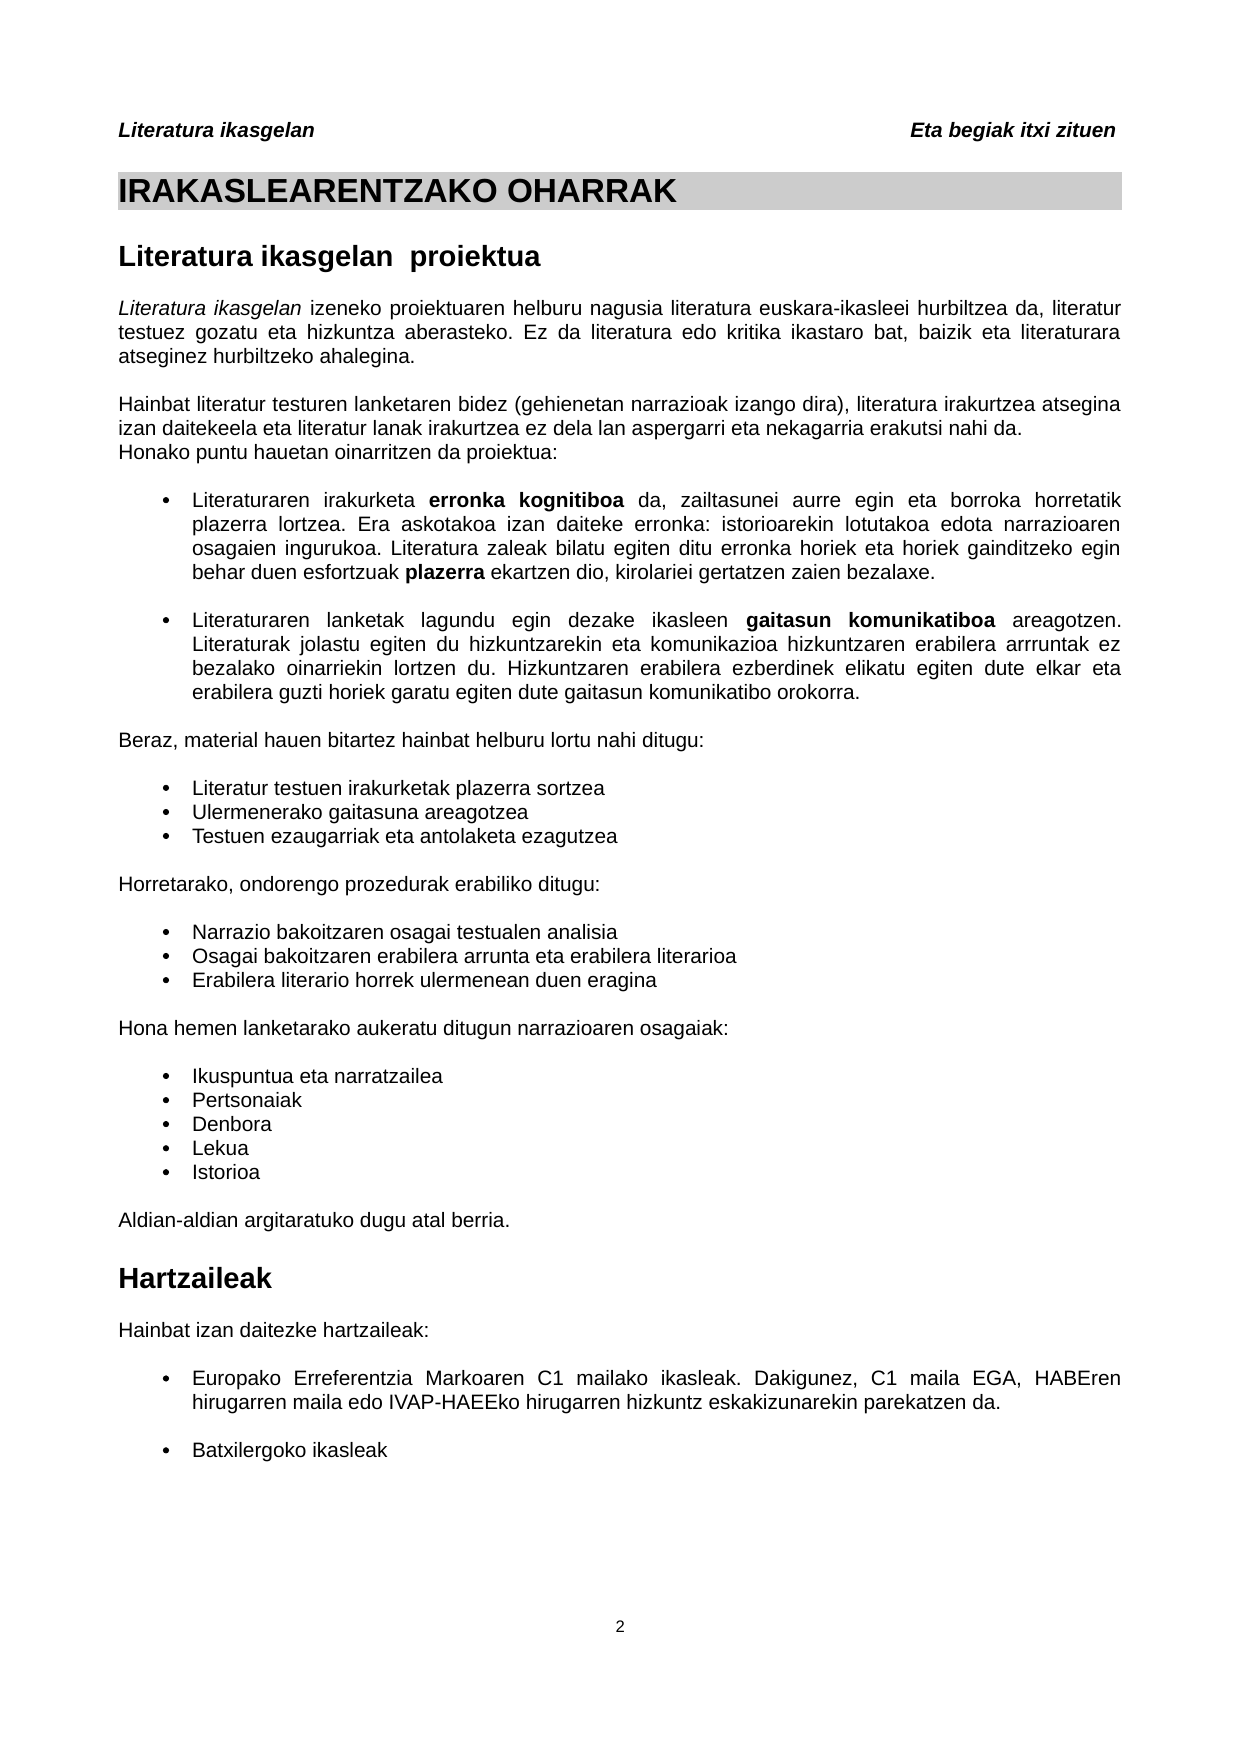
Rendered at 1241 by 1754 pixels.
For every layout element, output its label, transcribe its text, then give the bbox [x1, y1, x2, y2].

list Batxilergoko ikasleak [162, 1438, 1122, 1462]
text Hartzaileak [118, 1261, 1122, 1294]
list Literaturaren irakurketa erronka kognitiboa da, zailtasunei aurre egin eta borroka horretatik plazerra lortzea. Era askotakoa izan daiteke erronka: istorioarekin lotutakoa edota narrazioaren osagaien ingurukoa. Literatura zaleak bilatu egiten ditu erronka horiek eta horiek gainditzeko egin behar duen esfortzuak plazerra ekartzen dio, kirolariei gertatzen zaien bezalaxe. [162, 488, 1122, 584]
list Pertsonaiak [162, 1088, 1122, 1112]
text Literatura ikasgelan proiektua [118, 239, 1122, 272]
list Erabilera literario horrek ulermenean duen eragina [162, 968, 1122, 992]
text Beraz, material hauen bitartez hainbat helburu lortu nahi ditugu: [118, 728, 1122, 752]
list Istorioa [162, 1160, 1122, 1184]
text Hainbat izan daitezke hartzaileak: [118, 1318, 1122, 1342]
text Honako puntu hauetan oinarritzen da proiektua: [118, 440, 1122, 464]
list Ulermenerako gaitasuna areagotzea [162, 800, 1122, 824]
list Narrazio bakoitzaren osagai testualen analisia [162, 920, 1122, 944]
text Aldian-aldian argitaratuko dugu atal berria. [118, 1208, 1122, 1232]
list Literaturaren lanketak lagundu egin dezake ikasleen gaitasun komunikatiboa areagotzen. Literaturak jolastu egiten du hizkuntzarekin eta komunikazioa hizkuntzaren erabilera arrruntak ez bezalako oinarriekin lortzen du. Hizkuntzaren erabilera ezberdinek elikatu egiten dute elkar eta erabilera guzti horiek garatu egiten dute gaitasun komunikatibo orokorra. [162, 608, 1122, 704]
text Literatura ikasgelan izeneko proiektuaren helburu nagusia literatura euskara-ikasleei hurbiltzea da, literatur testuez gozatu eta hizkuntza aberasteko. Ez da literatura edo kritika ikastaro bat, baizik eta literaturara atseginez hurbiltzeko ahalegina. [118, 296, 1122, 368]
list Lekua [162, 1136, 1122, 1160]
text IRAKASLEARENTZAKO OHARRAK [118, 172, 1122, 210]
list Testuen ezaugarriak eta antolaketa ezagutzea [162, 824, 1122, 848]
list Denbora [162, 1112, 1122, 1136]
text Hainbat literatur testuren lanketaren bidez (gehienetan narrazioak izango dira), literatura irakurtzea atsegina izan daitekeela eta literatur lanak irakurtzea ez dela lan aspergarri eta nekagarria erakutsi nahi da. [118, 392, 1122, 440]
text Hona hemen lanketarako aukeratu ditugun narrazioaren osagaiak: [118, 1016, 1122, 1040]
list Literatur testuen irakurketak plazerra sortzea [162, 776, 1122, 800]
list Ikuspuntua eta narratzailea [162, 1064, 1122, 1088]
list Europako Erreferentzia Markoaren C1 mailako ikasleak. Dakigunez, C1 maila EGA, HABEren hirugarren maila edo IVAP-HAEEko hirugarren hizkuntz eskakizunarekin parekatzen da. [162, 1366, 1122, 1414]
text Horretarako, ondorengo prozedurak erabiliko ditugu: [118, 872, 1122, 896]
list Osagai bakoitzaren erabilera arrunta eta erabilera literarioa [162, 944, 1122, 968]
